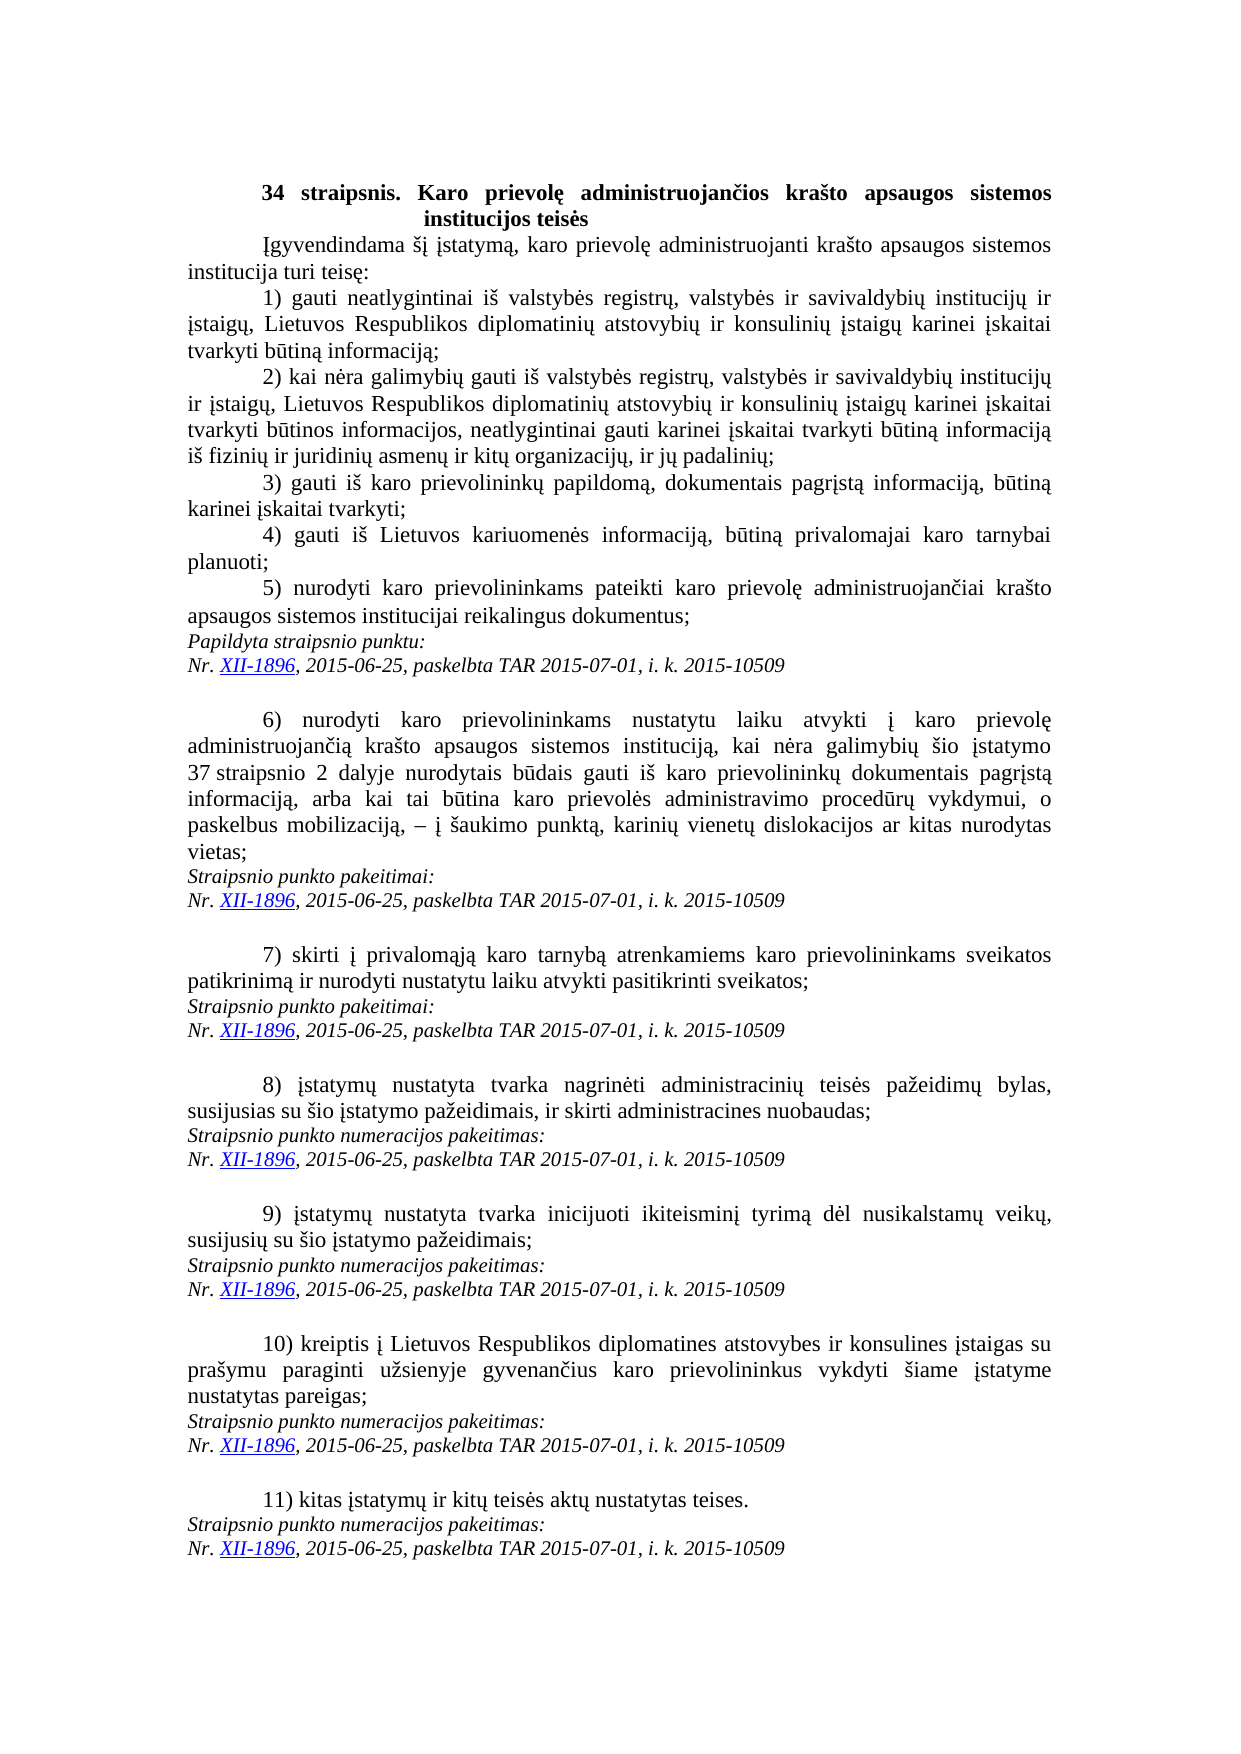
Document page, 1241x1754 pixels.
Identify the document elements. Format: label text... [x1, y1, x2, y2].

text 7) skirti į privalomąją karo tarnybą atrenkamiems karo prievolininkams sveikatos patikrinimą ir nurodyti nustatytu laiku atvykti pasitikrinti sveikatos; [187, 941, 1053, 994]
text Nr. XII-1896, 2015-06-25, paskelbta TAR 2015-07-01, i. k. 2015-10509 [187, 653, 1053, 677]
text Įgyvendindama šį įstatymą, karo prievolę administruojanti krašto apsaugos sistemos institucija turi teisę: [187, 231, 1053, 284]
text 1) gauti neatlygintinai iš valstybės registrų, valstybės ir savivaldybių institucijų ir įstaigų, Lietuvos Respublikos diplomatinių atstovybių ir konsulinių įstaigų karinei įskaitai tvarkyti būtiną informaciją; [187, 284, 1053, 363]
text Nr. XII-1896, 2015-06-25, paskelbta TAR 2015-07-01, i. k. 2015-10509 [187, 1147, 1053, 1171]
text Straipsnio punkto numeracijos pakeitimas: [187, 1512, 1053, 1536]
text 34 straipsnis. Karo prievolę administruojančios krašto apsaugos sistemos institucijos teisės [261, 179, 1053, 231]
text Nr. XII-1896, 2015-06-25, paskelbta TAR 2015-07-01, i. k. 2015-10509 [187, 1018, 1053, 1042]
text Papildyta straipsnio punktu: [187, 629, 1053, 653]
text 10) kreiptis į Lietuvos Respublikos diplomatines atstovybes ir konsulines įstaigas su prašymu paraginti užsienyje gyvenančius karo prievolininkus vykdyti šiame įstatyme nustatytas pareigas; [187, 1330, 1053, 1409]
text 9) įstatymų nustatyta tvarka inicijuoti ikiteisminį tyrimą dėl nusikalstamų veikų, susijusių su šio įstatymo pažeidimais; [187, 1200, 1053, 1253]
text 5) nurodyti karo prievolininkams pateikti karo prievolę administruojančiai krašto apsaugos sistemos institucijai reikalingus dokumentus; [187, 574, 1053, 629]
text Nr. XII-1896, 2015-06-25, paskelbta TAR 2015-07-01, i. k. 2015-10509 [187, 888, 1053, 912]
text 2) kai nėra galimybių gauti iš valstybės registrų, valstybės ir savivaldybių institucijų ir įstaigų, Lietuvos Respublikos diplomatinių atstovybių ir konsulinių įstaigų karinei įskaitai tvarkyti būtinos informacijos, neatlygintinai gauti karinei įskaitai tvarkyti būtiną informaciją iš fizinių ir juridinių asmenų ir kitų organizacijų, ir jų padalinių; [187, 363, 1053, 469]
text Nr. XII-1896, 2015-06-25, paskelbta TAR 2015-07-01, i. k. 2015-10509 [187, 1536, 1053, 1560]
text Nr. XII-1896, 2015-06-25, paskelbta TAR 2015-07-01, i. k. 2015-10509 [187, 1277, 1053, 1301]
text Straipsnio punkto numeracijos pakeitimas: [187, 1409, 1053, 1433]
text Straipsnio punkto pakeitimai: [187, 994, 1053, 1018]
text 4) gauti iš Lietuvos kariuomenės informaciją, būtiną privalomajai karo tarnybai planuoti; [187, 521, 1053, 574]
text 11) kitas įstatymų ir kitų teisės aktų nustatytas teises. [187, 1486, 1053, 1512]
text Straipsnio punkto numeracijos pakeitimas: [187, 1253, 1053, 1277]
text 8) įstatymų nustatyta tvarka nagrinėti administracinių teisės pažeidimų bylas, susijusias su šio įstatymo pažeidimais, ir skirti administracines nuobaudas; [187, 1071, 1053, 1123]
text Nr. XII-1896, 2015-06-25, paskelbta TAR 2015-07-01, i. k. 2015-10509 [187, 1433, 1053, 1457]
text Straipsnio punkto numeracijos pakeitimas: [187, 1123, 1053, 1147]
text 6) nurodyti karo prievolininkams nustatytu laiku atvykti į karo prievolę administruojančią krašto apsaugos sistemos instituciją, kai nėra galimybių šio įstatymo 37 straipsnio 2 dalyje nurodytais būdais gauti iš karo prievolininkų dokumentais pagrįstą informaciją, arba kai tai būtina karo prievolės administravimo procedūrų vykdymui, o paskelbus mobilizaciją, – į šaukimo punktą, karinių vienetų dislokacijos ar kitas nurodytas vietas; [187, 706, 1053, 864]
text 3) gauti iš karo prievolininkų papildomą, dokumentais pagrįstą informaciją, būtiną karinei įskaitai tvarkyti; [187, 469, 1053, 521]
text Straipsnio punkto pakeitimai: [187, 864, 1053, 888]
